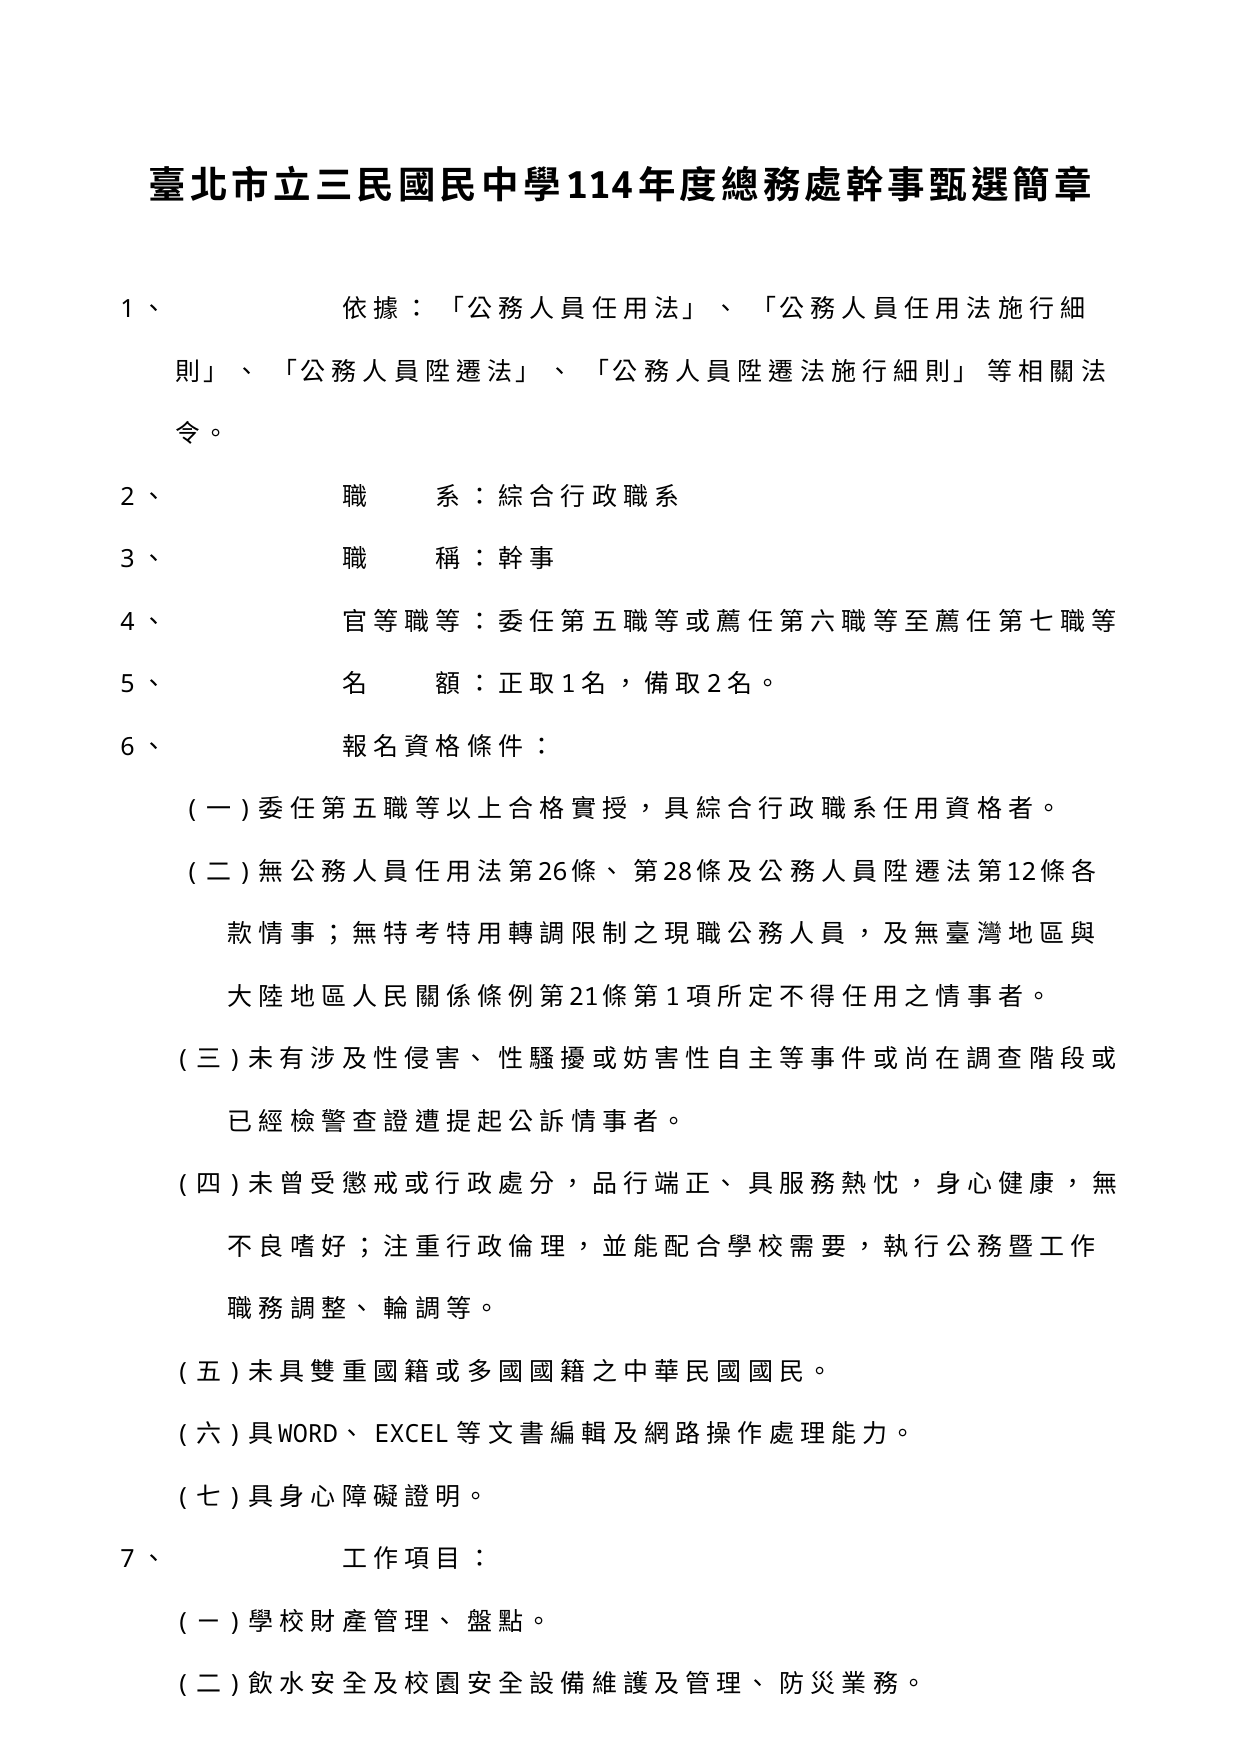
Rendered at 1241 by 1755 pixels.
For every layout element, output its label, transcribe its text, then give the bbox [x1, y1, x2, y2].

text (ㄧ)學校財產管理、盤點。 [170, 1578, 1120, 1640]
list 名 額：正取1名，備取2名。 [120, 640, 1120, 703]
text (六)具WORD、EXCEL等文書編輯及網路操作處理能力。 [145, 1390, 1120, 1453]
text (四)未曾受懲戒或行政處分，品行端正、具服務熱忱，身心健康，無不良嗜好；注重行政倫理，並能配合學校需要，執行公務暨工作職務調整、輪調等。 [170, 1140, 1120, 1328]
list 官等職等：委任第五職等或薦任第六職等至薦任第七職等 [120, 578, 1120, 640]
text (七)具身心障礙證明。 [145, 1453, 1120, 1515]
text 臺北市立三民國民中學114年度總務處幹事甄選簡章 [120, 140, 1120, 203]
list 職 系：綜合行政職系 [120, 453, 1120, 515]
list 依據：「公務人員任用法」、「公務人員任用法施行細則」、「公務人員陞遷法」、「公務人員陞遷法施行細則」等相關法令。 [120, 265, 1120, 453]
list 職 稱：幹事 [120, 515, 1120, 578]
text (一)委任第五職等以上合格實授，具綜合行政職系任用資格者。 [120, 765, 1120, 828]
text (五)未具雙重國籍或多國國籍之中華民國國民。 [145, 1328, 1120, 1390]
list 工作項目： [120, 1515, 1120, 1578]
list 報名資格條件： [120, 703, 1120, 765]
text (三)未有涉及性侵害、性騷擾或妨害性自主等事件或尚在調查階段或已經檢警查證遭提起公訴情事者。 [170, 1015, 1120, 1140]
text (二)飲水安全及校園安全設備維護及管理、防災業務。 [170, 1640, 1120, 1703]
text (二)無公務人員任用法第26條、第28條及公務人員陞遷法第12條各款情事；無特考特用轉調限制之現職公務人員，及無臺灣地區與大陸地區人民關係條例第21條第1項所定不得任用之情事者。 [120, 828, 1120, 1015]
